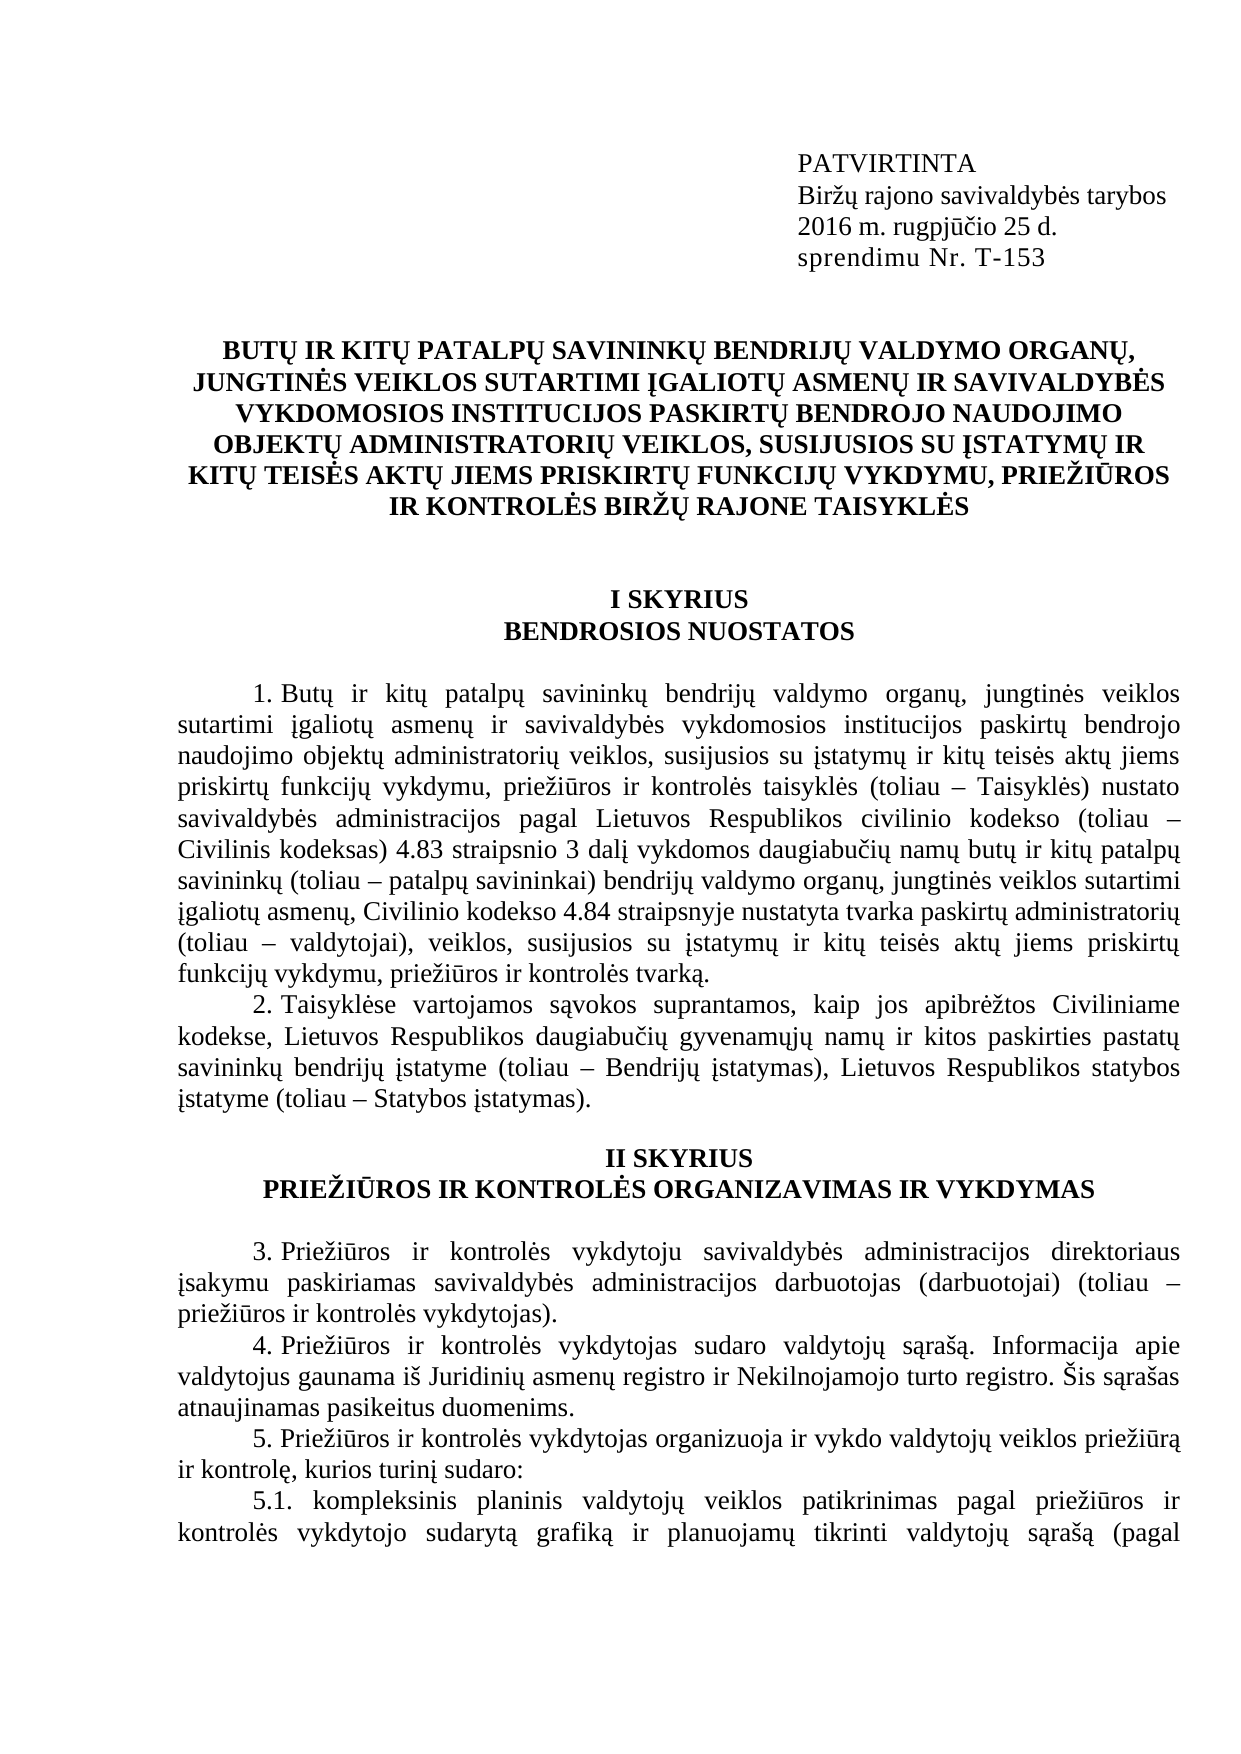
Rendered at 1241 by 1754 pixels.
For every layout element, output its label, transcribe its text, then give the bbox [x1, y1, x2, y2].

text 5. Priežiūros ir kontrolės vykdytojas organizuoja ir vykdo valdytojų veiklos priežiūrą ir kontrolę, kurios turinį sudaro: [177, 1422, 1181, 1484]
text Biržų rajono savivaldybės tarybos [797, 179, 1181, 210]
text 4. Priežiūros ir kontrolės vykdytojas sudaro valdytojų sąrašą. Informacija apie valdytojus gaunama iš Juridinių asmenų registro ir Nekilnojamojo turto registro. Šis sąrašas atnaujinamas pasikeitus duomenims. [177, 1329, 1181, 1422]
text 1. Butų ir kitų patalpų savininkų bendrijų valdymo organų, jungtinės veiklos sutartimi įgaliotų asmenų ir savivaldybės vykdomosios institucijos paskirtų bendrojo naudojimo objektų administratorių veiklos, susijusios su įstatymų ir kitų teisės aktų jiems priskirtų funkcijų vykdymu, priežiūros ir kontrolės taisyklės (toliau – Taisyklės) nustato savivaldybės administracijos pagal Lietuvos Respublikos civilinio kodekso (toliau – Civilinis kodeksas) 4.83 straipsnio 3 dalį vykdomos daugiabučių namų butų ir kitų patalpų savininkų (toliau – patalpų savininkai) bendrijų valdymo organų, jungtinės veiklos sutartimi įgaliotų asmenų, Civilinio kodekso 4.84 straipsnyje nustatyta tvarka paskirtų administratorių (toliau – valdytojai), veiklos, susijusios su įstatymų ir kitų teisės aktų jiems priskirtų funkcijų vykdymu, priežiūros ir kontrolės tvarką. [177, 677, 1181, 988]
text BUTŲ IR KITŲ PATALPŲ SAVININKŲ BENDRIJŲ VALDYMO ORGANŲ, JUNGTINĖS VEIKLOS SUTARTIMI ĮGALIOTŲ ASMENŲ IR SAVIVALDYBĖS VYKDOMOSIOS INSTITUCIJOS PASKIRTŲ BENDROJO NAUDOJIMO OBJEKTŲ ADMINISTRATORIŲ VEIKLOS, SUSIJUSIOS SU ĮSTATYMŲ IR KITŲ TEISĖS AKTŲ JIEMS PRISKIRTŲ FUNKCIJŲ VYKDYMU, PRIEŽIŪROS IR KONTROLĖS BIRŽŲ RAJONE TAISYKLĖS [177, 334, 1181, 521]
text II SKYRIUS [177, 1142, 1181, 1173]
text PRIEŽIŪROS IR KONTROLĖS ORGANIZAVIMAS IR VYKDYMAS [177, 1173, 1181, 1204]
text BENDROSIOS NUOSTATOS [177, 615, 1181, 646]
text I SKYRIUS [177, 584, 1181, 615]
text 2016 m. rugpjūčio 25 d. [797, 210, 1181, 241]
text 2. Taisyklėse vartojamos sąvokos suprantamos, kaip jos apibrėžtos Civiliniame kodekse, Lietuvos Respublikos daugiabučių gyvenamųjų namų ir kitos paskirties pastatų savininkų bendrijų įstatyme (toliau – Bendrijų įstatymas), Lietuvos Respublikos statybos įstatyme (toliau – Statybos įstatymas). [177, 988, 1181, 1113]
text sprendimu Nr. T-153 [797, 241, 1181, 272]
text PATVIRTINTA [797, 148, 1181, 179]
text 5.1. kompleksinis planinis valdytojų veiklos patikrinimas pagal priežiūros ir kontrolės vykdytojo sudarytą grafiką ir planuojamų tikrinti valdytojų sąrašą (pagal [177, 1484, 1181, 1547]
text 3. Priežiūros ir kontrolės vykdytoju savivaldybės administracijos direktoriaus įsakymu paskiriamas savivaldybės administracijos darbuotojas (darbuotojai) (toliau – priežiūros ir kontrolės vykdytojas). [177, 1235, 1181, 1329]
